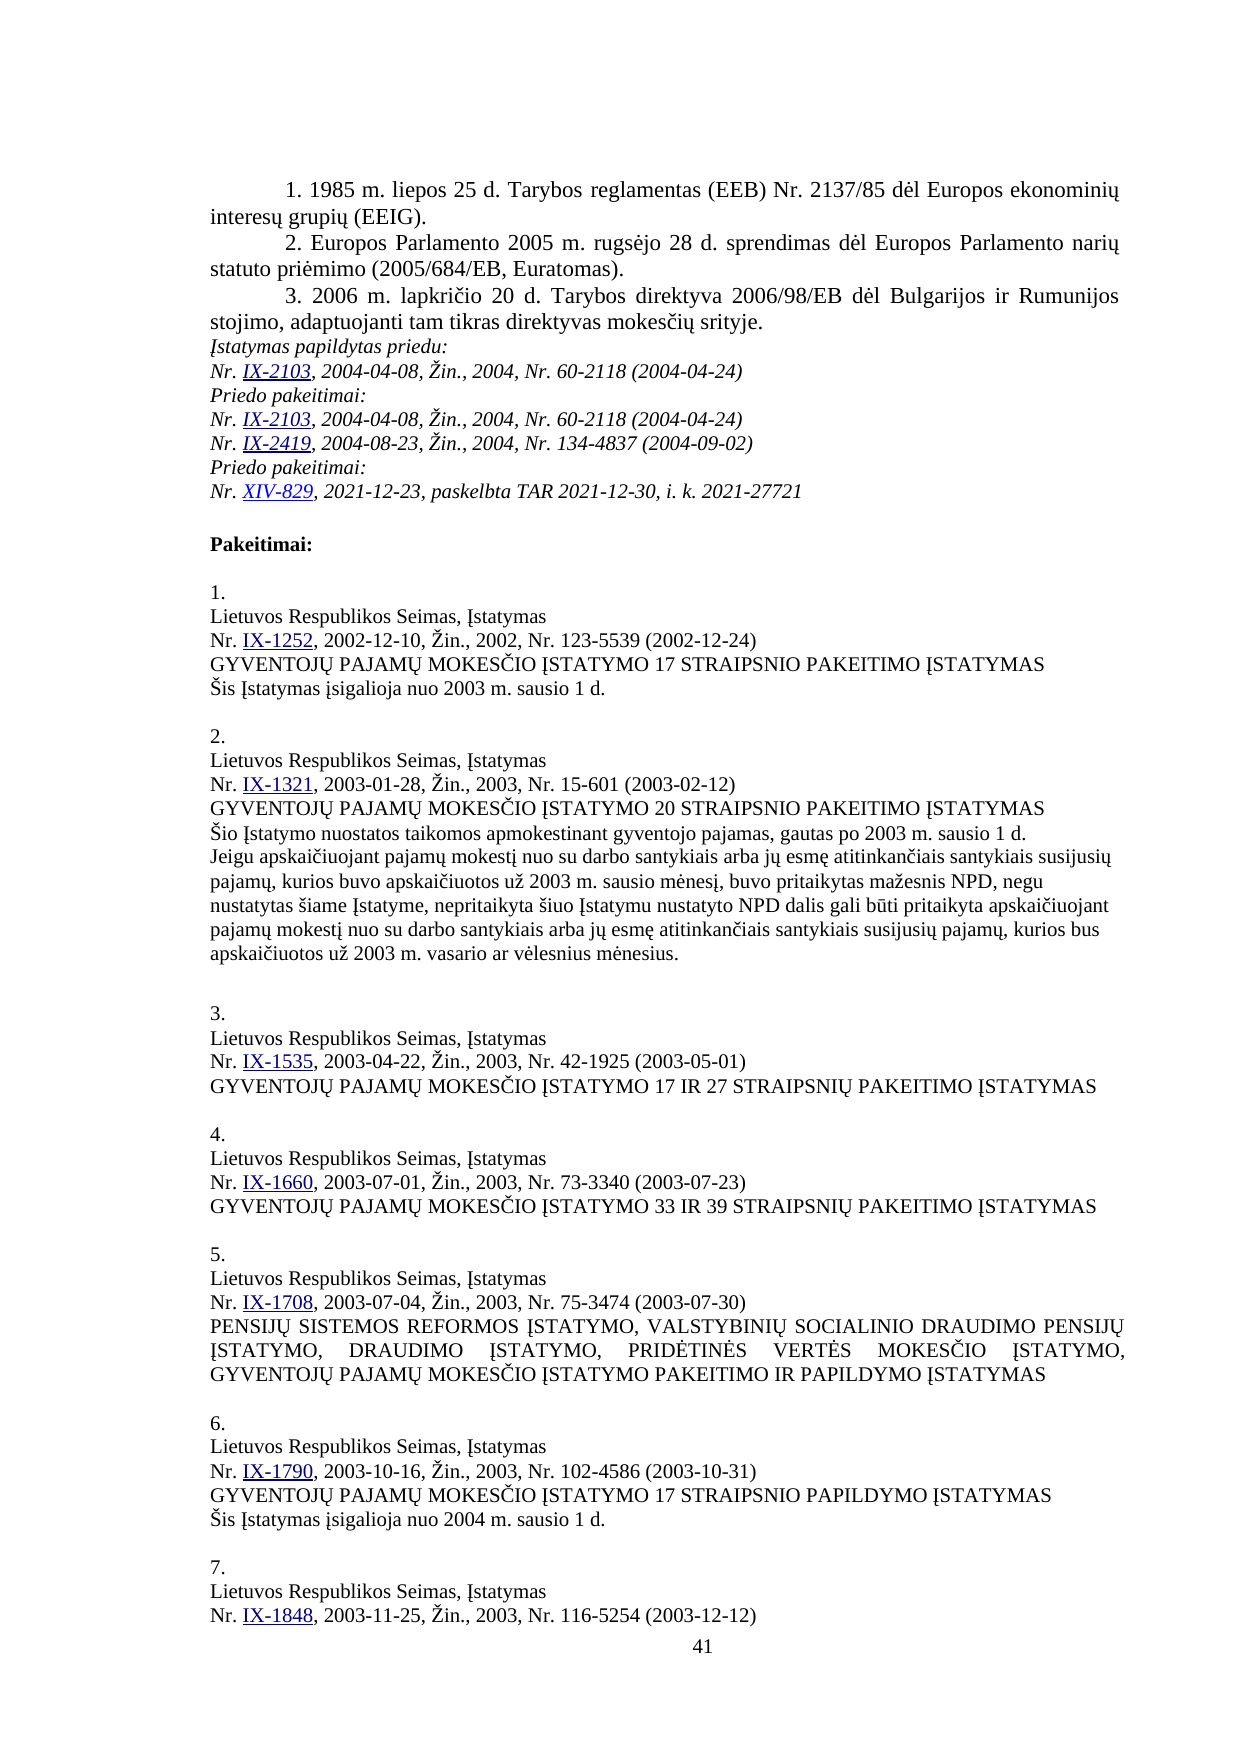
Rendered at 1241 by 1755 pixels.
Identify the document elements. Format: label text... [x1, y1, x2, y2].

text Šis Įstatymas įsigalioja nuo 2003 m. sausio 1 d. [210, 676, 1126, 700]
text Nr. IX-1660, 2003-07-01, Žin., 2003, Nr. 73-3340 (2003-07-23) [210, 1170, 1126, 1194]
text Lietuvos Respublikos Seimas, Įstatymas [210, 748, 1126, 772]
text 6. [210, 1410, 1126, 1434]
text GYVENTOJŲ PAJAMŲ MOKESČIO ĮSTATYMO 17 STRAIPSNIO PAKEITIMO ĮSTATYMAS [210, 652, 1126, 676]
text 4. [210, 1122, 1126, 1146]
text Šio Įstatymo nuostatos taikomos apmokestinant gyventojo pajamas, gautas po 2003 m. sausio 1 d. [210, 820, 1126, 844]
text Lietuvos Respublikos Seimas, Įstatymas [210, 1434, 1126, 1458]
text Lietuvos Respublikos Seimas, Įstatymas [210, 1579, 1126, 1603]
text 1. [210, 580, 1126, 604]
text Nr. XIV-829, 2021-12-23, paskelbta TAR 2021-12-30, i. k. 2021-27721 [210, 479, 1120, 503]
text 2. [210, 724, 1126, 748]
text Pakeitimai: [210, 532, 1126, 556]
text Nr. IX-1321, 2003-01-28, Žin., 2003, Nr. 15-601 (2003-02-12) [210, 772, 1126, 796]
text 3. [210, 1001, 1126, 1025]
text GYVENTOJŲ PAJAMŲ MOKESČIO ĮSTATYMO 33 IR 39 STRAIPSNIŲ PAKEITIMO ĮSTATYMAS [210, 1194, 1126, 1218]
text Lietuvos Respublikos Seimas, Įstatymas [210, 1025, 1126, 1049]
text Nr. IX-2419, 2004-08-23, Žin., 2004, Nr. 134-4837 (2004-09-02) [210, 431, 1120, 455]
text PENSIJŲ SISTEMOS REFORMOS ĮSTATYMO, VALSTYBINIŲ SOCIALINIO DRAUDIMO PENSIJŲ ĮSTATYMO, DRAUDIMO ĮSTATYMO, PRIDĖTINĖS VERTĖS MOKESČIO ĮSTATYMO, GYVENTOJŲ PAJAMŲ MOKESČIO ĮSTATYMO PAKEITIMO IR PAPILDYMO ĮSTATYMAS [210, 1314, 1126, 1386]
text 1. 1985 m. liepos 25 d. Tarybos reglamentas (EEB) Nr. 2137/85 dėl Europos ekonominių interesų grupių (EEIG). [210, 176, 1120, 229]
text 5. [210, 1242, 1126, 1266]
text Įstatymas papildytas priedu: [210, 334, 1120, 358]
text Nr. IX-1790, 2003-10-16, Žin., 2003, Nr. 102-4586 (2003-10-31) [210, 1458, 1126, 1483]
text GYVENTOJŲ PAJAMŲ MOKESČIO ĮSTATYMO 17 STRAIPSNIO PAPILDYMO ĮSTATYMAS [210, 1483, 1126, 1507]
text GYVENTOJŲ PAJAMŲ MOKESČIO ĮSTATYMO 20 STRAIPSNIO PAKEITIMO ĮSTATYMAS [210, 796, 1126, 820]
text Lietuvos Respublikos Seimas, Įstatymas [210, 1266, 1126, 1290]
text Nr. IX-1708, 2003-07-04, Žin., 2003, Nr. 75-3474 (2003-07-30) [210, 1290, 1126, 1314]
text Nr. IX-1848, 2003-11-25, Žin., 2003, Nr. 116-5254 (2003-12-12) [210, 1603, 1126, 1627]
text Jeigu apskaičiuojant pajamų mokestį nuo su darbo santykiais arba jų esmę atitinkančiais santykiais susijusių pajamų, kurios buvo apskaičiuotos už 2003 m. sausio mėnesį, buvo pritaikytas mažesnis NPD, negu nustatytas šiame Įstatyme, nepritaikyta šiuo Įstatymu nustatyto NPD dalis gali būti pritaikyta apskaičiuojant pajamų mokestį nuo su darbo santykiais arba jų esmę atitinkančiais santykiais susijusių pajamų, kurios bus apskaičiuotos už 2003 m. vasario ar vėlesnius mėnesius. [210, 844, 1126, 965]
text GYVENTOJŲ PAJAMŲ MOKESČIO ĮSTATYMO 17 IR 27 STRAIPSNIŲ PAKEITIMO ĮSTATYMAS [210, 1073, 1126, 1098]
text Nr. IX-1252, 2002-12-10, Žin., 2002, Nr. 123-5539 (2002-12-24) [210, 628, 1126, 652]
text 3. 2006 m. lapkričio 20 d. Tarybos direktyva 2006/98/EB dėl Bulgarijos ir Rumunijos stojimo, adaptuojanti tam tikras direktyvas mokesčių srityje. [210, 282, 1120, 334]
text Priedo pakeitimai: [210, 455, 1120, 479]
text 7. [210, 1555, 1126, 1579]
text Nr. IX-2103, 2004-04-08, Žin., 2004, Nr. 60-2118 (2004-04-24) [210, 407, 1120, 431]
text Lietuvos Respublikos Seimas, Įstatymas [210, 604, 1126, 628]
text 2. Europos Parlamento 2005 m. rugsėjo 28 d. sprendimas dėl Europos Parlamento narių statuto priėmimo (2005/684/EB, Euratomas). [210, 229, 1120, 282]
text Šis Įstatymas įsigalioja nuo 2004 m. sausio 1 d. [210, 1507, 1126, 1531]
text Nr. IX-1535, 2003-04-22, Žin., 2003, Nr. 42-1925 (2003-05-01) [210, 1049, 1126, 1073]
text Lietuvos Respublikos Seimas, Įstatymas [210, 1146, 1126, 1170]
text Nr. IX-2103, 2004-04-08, Žin., 2004, Nr. 60-2118 (2004-04-24) [210, 358, 1120, 383]
text Priedo pakeitimai: [210, 383, 1120, 407]
